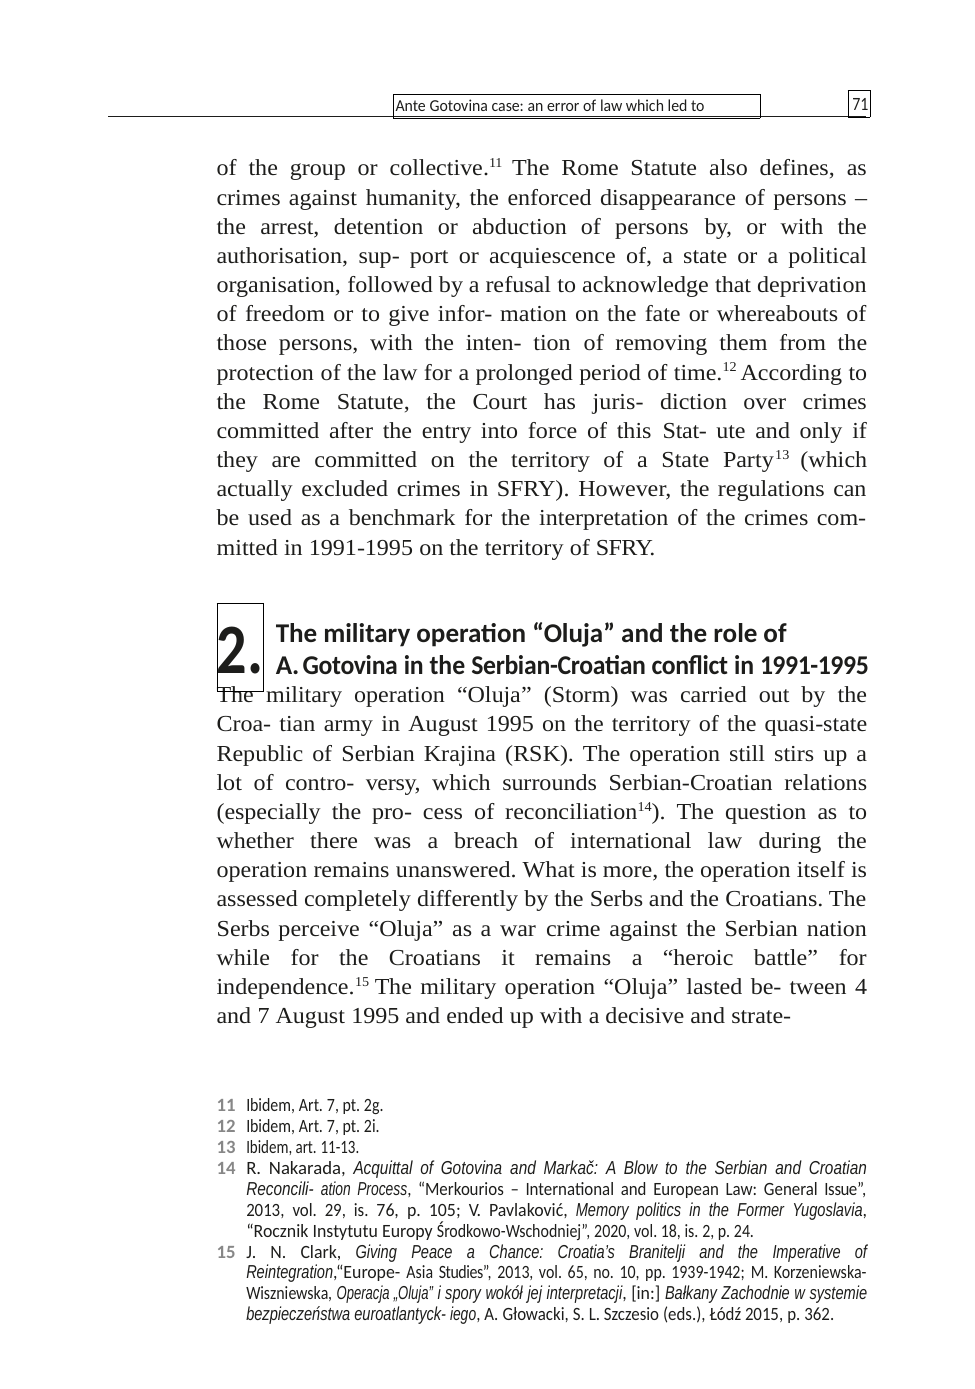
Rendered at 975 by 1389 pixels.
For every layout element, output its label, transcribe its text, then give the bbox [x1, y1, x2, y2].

subtitle The military operation “Oluja” and the role of [276, 618, 879, 649]
list Ibidem, Art. 7, pt. 2g. [216, 1094, 879, 1116]
list Ibidem, Art. 7, pt. 2i. [216, 1116, 879, 1137]
list Gotovina in the Serbian-Croatian conflict in 1991-1995 [276, 649, 879, 680]
list R. Nakarada, Acquittal of Gotovina and Markač: A Blow to the Serbian and Croatian Reconcili- ation Process, “Merkourios – International and European Law: General Issue”, 2013, vol. 29, is. 76, p. 105; V. Pavlaković, Memory politics in the Former Yugoslavia, “Rocznik Instytutu Europy Środkowo-Wschodniej”, 2020, vol. 18, is. 2, p. 24. [216, 1158, 867, 1241]
list J. N. Clark, Giving Peace a Chance: Croatia’s Branitelji and the Imperative of Reintegration,“Europe- Asia Studies”, 2013, vol. 65, no. 10, pp. 1939-1942; M. Korzeniewska-Wiszniewska, Operacja „Oluja” i spory wokół jej interpretacji, [in:] Bałkany Zachodnie w systemie bezpieczeństwa euroatlantyck- iego, A. Głowacki, S. L. Szczesio (eds.), Łódź 2015, p. 362. [216, 1241, 867, 1325]
text The military operation “Oluja” (Storm) was carried out by the Croa- tian army in August 1995 on the territory of the quasi-state Republic of Serbian Krajina (RSK). The operation still stirs up a lot of contro- versy, which surrounds Serbian-Croatian relations (especially the pro- cess of reconciliation14). The question as to whether there was a breach of international law during the operation remains unanswered. What is more, the operation itself is assessed completely differently by the Serbs and the Croatians. The Serbs perceive “Oluja” as a war crime against the Serbian nation while for the Croatians it remains a “heroic battle” for independence.15 The military operation “Oluja” lasted be- tween 4 and 7 August 1995 and ended up with a decisive and strate- [216, 681, 867, 1028]
text of the group or collective.11 The Rome Statute also defines, as crimes against humanity, the enforced disappearance of persons – the arrest, detention or abduction of persons by, or with the authorisation, sup- port or acquiescence of, a state or a political organisation, followed by a refusal to acknowledge that deprivation of freedom or to give infor- mation on the fate or whereabouts of those persons, with the inten- tion of removing them from the protection of the law for a prolonged period of time.12 According to the Rome Statute, the Court has juris- diction over crimes committed after the entry into force of this Stat- ute and only if they are committed on the territory of a State Party13 (which actually excluded crimes in SFRY). However, the regulations can be used as a benchmark for the interpretation of the crimes com- mitted in 1991-1995 on the territory of SFRY. [216, 154, 867, 560]
list Ibidem, art. 11-13. [216, 1137, 879, 1158]
text 2. [218, 606, 263, 691]
